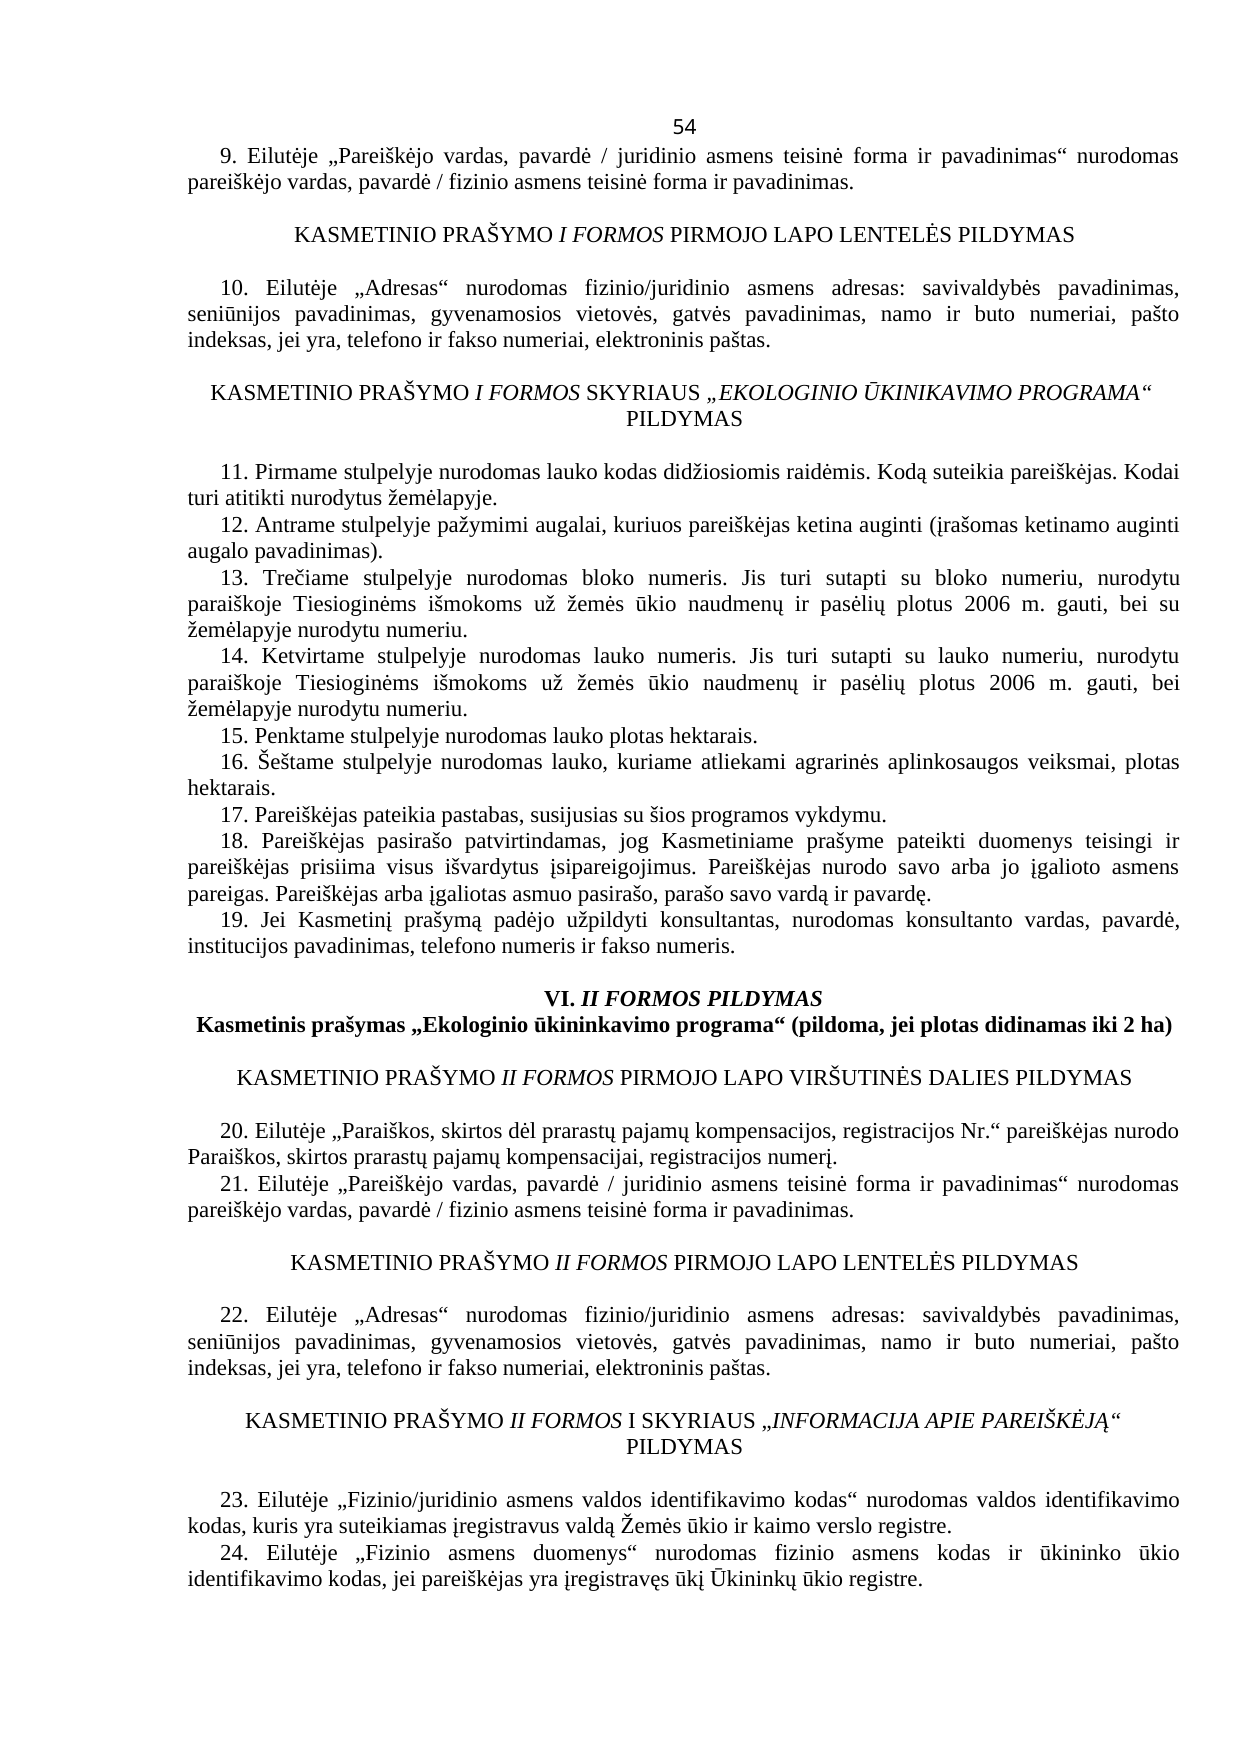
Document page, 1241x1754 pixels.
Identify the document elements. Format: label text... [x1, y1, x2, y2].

text 10. Eilutėje „Adresas“ nurodomas fizinio/juridinio asmens adresas: savivaldybės pavadinimas, seniūnijos pavadinimas, gyvenamosios vietovės, gatvės pavadinimas, namo ir buto numeriai, pašto indeksas, jei yra, telefono ir fakso numeriai, elektroninis paštas. [187, 274, 1181, 353]
text 9. Eilutėje „Pareiškėjo vardas, pavardė / juridinio asmens teisinė forma ir pavadinimas“ nurodomas pareiškėjo vardas, pavardė / fizinio asmens teisinė forma ir pavadinimas. [187, 142, 1181, 194]
text 13. Trečiame stulpelyje nurodomas bloko numeris. Jis turi sutapti su bloko numeriu, nurodytu paraiškoje Tiesioginėms išmokoms už žemės ūkio naudmenų ir pasėlių plotus 2006 m. gauti, bei su žemėlapyje nurodytu numeriu. [187, 563, 1181, 643]
text 18. Pareiškėjas pasirašo patvirtindamas, jog Kasmetiniame prašyme pateikti duomenys teisingi ir pareiškėjas prisiima visus išvardytus įsipareigojimus. Pareiškėjas nurodo savo arba jo įgalioto asmens pareigas. Pareiškėjas arba įgaliotas asmuo pasirašo, parašo savo vardą ir pavardę. [187, 827, 1181, 906]
text 22. Eilutėje „Adresas“ nurodomas fizinio/juridinio asmens adresas: savivaldybės pavadinimas, seniūnijos pavadinimas, gyvenamosios vietovės, gatvės pavadinimas, namo ir buto numeriai, pašto indeksas, jei yra, telefono ir fakso numeriai, elektroninis paštas. [187, 1301, 1181, 1381]
text KASMETINIO PRAŠYMO I FORMOS PIRMOJO LAPO LENTELĖS PILDYMAS [187, 221, 1181, 247]
text 17. Pareiškėjas pateikia pastabas, susijusias su šios programos vykdymu. [187, 801, 1181, 827]
text 14. Ketvirtame stulpelyje nurodomas lauko numeris. Jis turi sutapti su lauko numeriu, nurodytu paraiškoje Tiesioginėms išmokoms už žemės ūkio naudmenų ir pasėlių plotus 2006 m. gauti, bei žemėlapyje nurodytu numeriu. [187, 643, 1181, 722]
text 24. Eilutėje „Fizinio asmens duomenys“ nurodomas fizinio asmens kodas ir ūkininko ūkio identifikavimo kodas, jei pareiškėjas yra įregistravęs ūkį Ūkininkų ūkio registre. [187, 1539, 1181, 1591]
text 23. Eilutėje „Fizinio/juridinio asmens valdos identifikavimo kodas“ nurodomas valdos identifikavimo kodas, kuris yra suteikiamas įregistravus valdą Žemės ūkio ir kaimo verslo registre. [187, 1486, 1181, 1539]
text VI. II FORMOS PILDYMAS [187, 985, 1181, 1012]
text Kasmetinis prašymas „Ekologinio ūkininkavimo programa“ (pildoma, jei plotas didinamas iki 2 ha) [187, 1012, 1181, 1038]
text 21. Eilutėje „Pareiškėjo vardas, pavardė / juridinio asmens teisinė forma ir pavadinimas“ nurodomas pareiškėjo vardas, pavardė / fizinio asmens teisinė forma ir pavadinimas. [187, 1170, 1181, 1222]
text PILDYMAS [187, 405, 1181, 432]
text KASMETINIO PRAŠYMO II FORMOS I SKYRIAUS „INFORMACIJA APIE PAREIŠKĖJĄ“ PILDYMAS [187, 1407, 1181, 1459]
text 16. Šeštame stulpelyje nurodomas lauko, kuriame atliekami agrarinės aplinkosaugos veiksmai, plotas hektarais. [187, 748, 1181, 801]
text 20. Eilutėje „Paraiškos, skirtos dėl prarastų pajamų kompensacijos, registracijos Nr.“ pareiškėjas nurodo Paraiškos, skirtos prarastų pajamų kompensacijai, registracijos numerį. [187, 1117, 1181, 1170]
text KASMETINIO PRAŠYMO II FORMOS PIRMOJO LAPO LENTELĖS PILDYMAS [187, 1249, 1181, 1275]
text 15. Penktame stulpelyje nurodomas lauko plotas hektarais. [187, 722, 1181, 748]
text 11. Pirmame stulpelyje nurodomas lauko kodas didžiosiomis raidėmis. Kodą suteikia pareiškėjas. Kodai turi atitikti nurodytus žemėlapyje. [187, 458, 1181, 511]
text 19. Jei Kasmetinį prašymą padėjo užpildyti konsultantas, nurodomas konsultanto vardas, pavardė, institucijos pavadinimas, telefono numeris ir fakso numeris. [187, 906, 1181, 959]
text KASMETINIO PRAŠYMO II FORMOS PIRMOJO LAPO VIRŠUTINĖS DALIES PILDYMAS [187, 1064, 1181, 1091]
text 12. Antrame stulpelyje pažymimi augalai, kuriuos pareiškėjas ketina auginti (įrašomas ketinamo auginti augalo pavadinimas). [187, 511, 1181, 563]
text KASMETINIO PRAŠYMO I FORMOS SKYRIAUS „EKOLOGINIO ŪKINIKAVIMO PROGRAMA“ [187, 379, 1181, 405]
